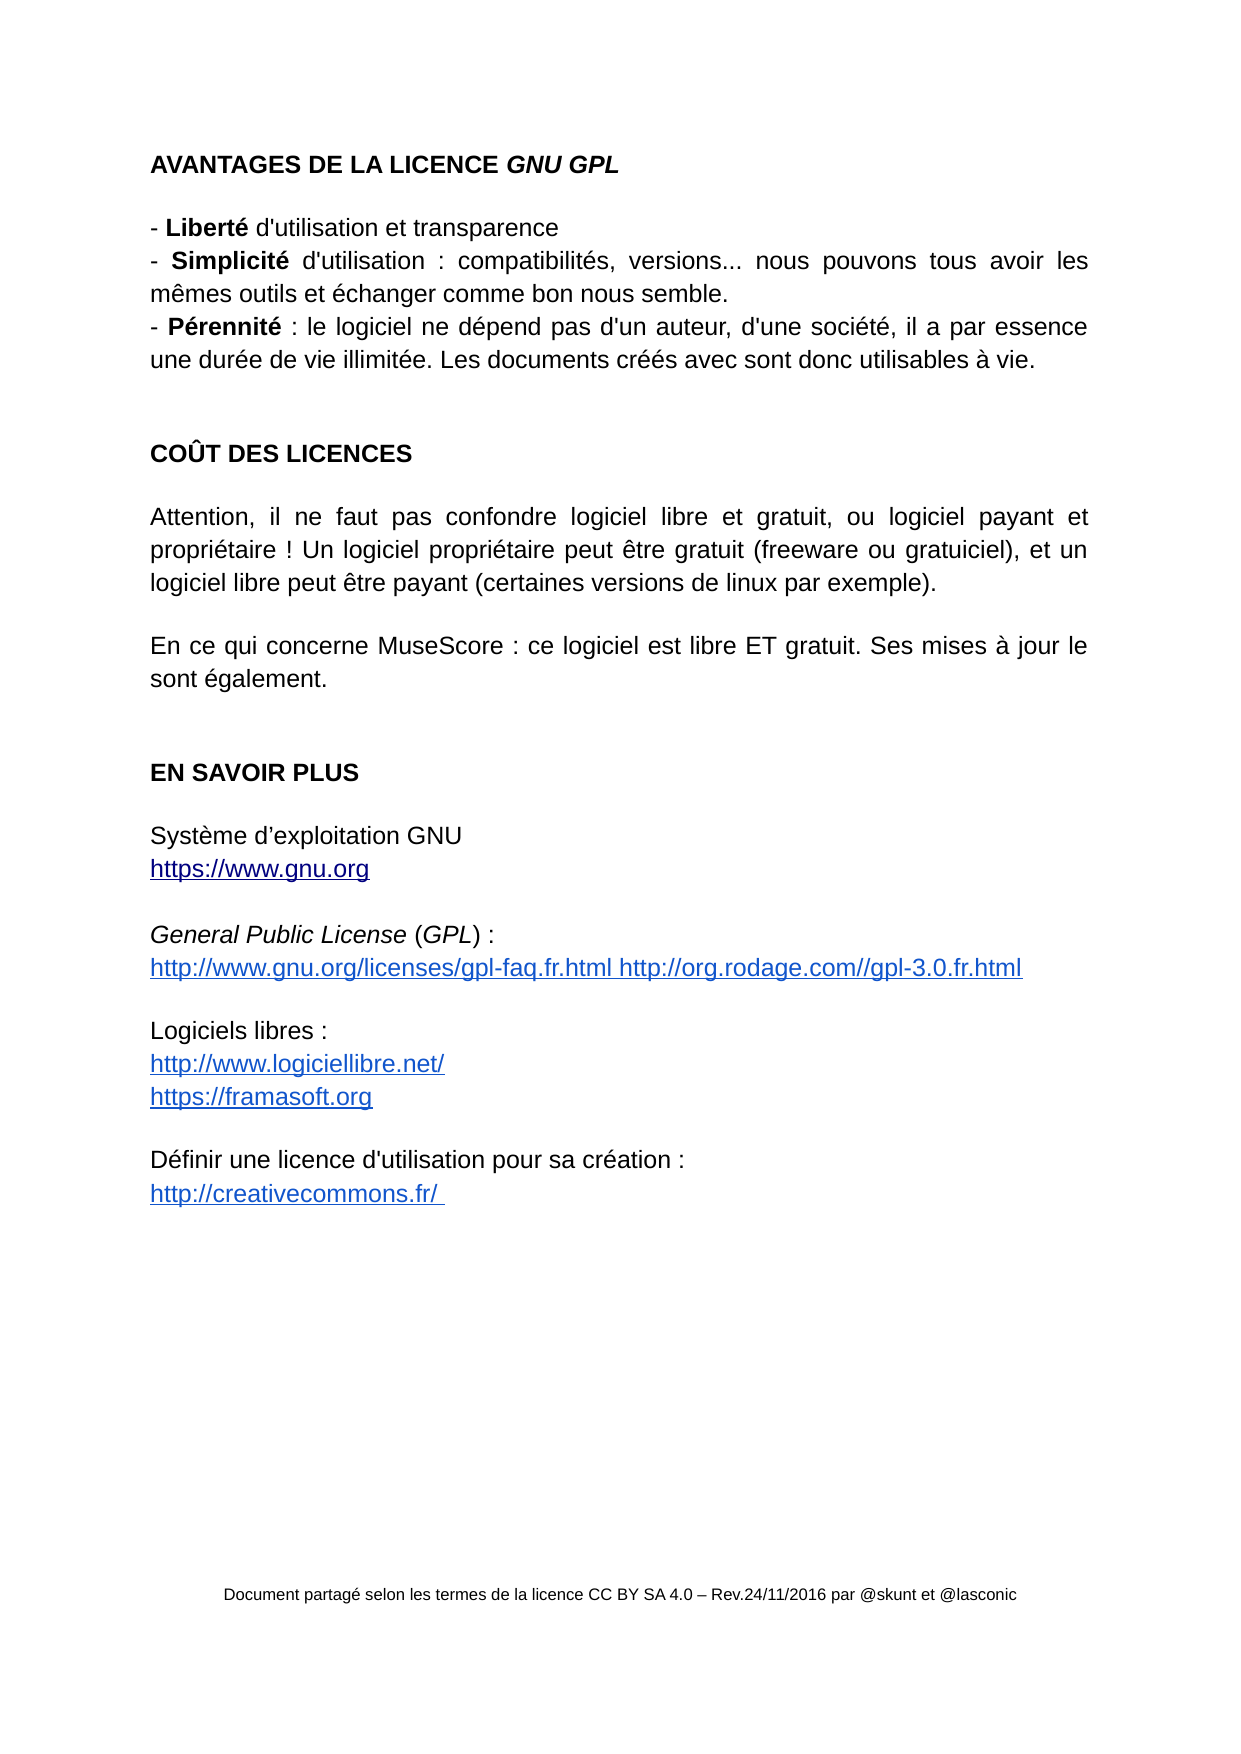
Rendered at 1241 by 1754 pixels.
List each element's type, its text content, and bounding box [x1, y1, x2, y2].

text http://www.logiciellibre.net/ [150, 1049, 1090, 1078]
text En ce qui concerne MuseScore : ce logiciel est libre ET gratuit. Ses mises à jour le sont également. [150, 631, 1090, 693]
text http://www.gnu.org/licenses/gpl-faq.fr.html http://org.rodage.com//gpl-3.0.fr.html [150, 953, 1090, 982]
text https://www.gnu.org [150, 854, 1090, 883]
text http://creativecommons.fr/ [150, 1178, 1090, 1207]
text Définir une licence d'utilisation pour sa création : [150, 1146, 1090, 1174]
text - Liberté d'utilisation et transparence [150, 213, 1090, 242]
text Système d’exploitation GNU [150, 821, 1090, 850]
text COÛT DES LICENCES [150, 439, 1090, 467]
text - Pérennité : le logiciel ne dépend pas d'un auteur, d'une société, il a par essence une durée de vie illimitée. Les documents créés avec sont donc utilisables à vie. [150, 312, 1090, 374]
text EN SAVOIR PLUS [150, 758, 1090, 786]
text Logiciels libres : [150, 1016, 1090, 1045]
text - Simplicité d'utilisation : compatibilités, versions... nous pouvons tous avoir les mêmes outils et échanger comme bon nous semble. [150, 246, 1090, 308]
text AVANTAGES DE LA LICENCE GNU GPL [150, 150, 1090, 179]
text Attention, il ne faut pas confondre logiciel libre et gratuit, ou logiciel payant et propriétaire ! Un logiciel propriétaire peut être gratuit (freeware ou gratuiciel), et un logiciel libre peut être payant (certaines versions de linux par exemple). [150, 502, 1090, 597]
text General Public License (GPL) : [150, 920, 1090, 949]
text https://framasoft.org [150, 1082, 1090, 1111]
